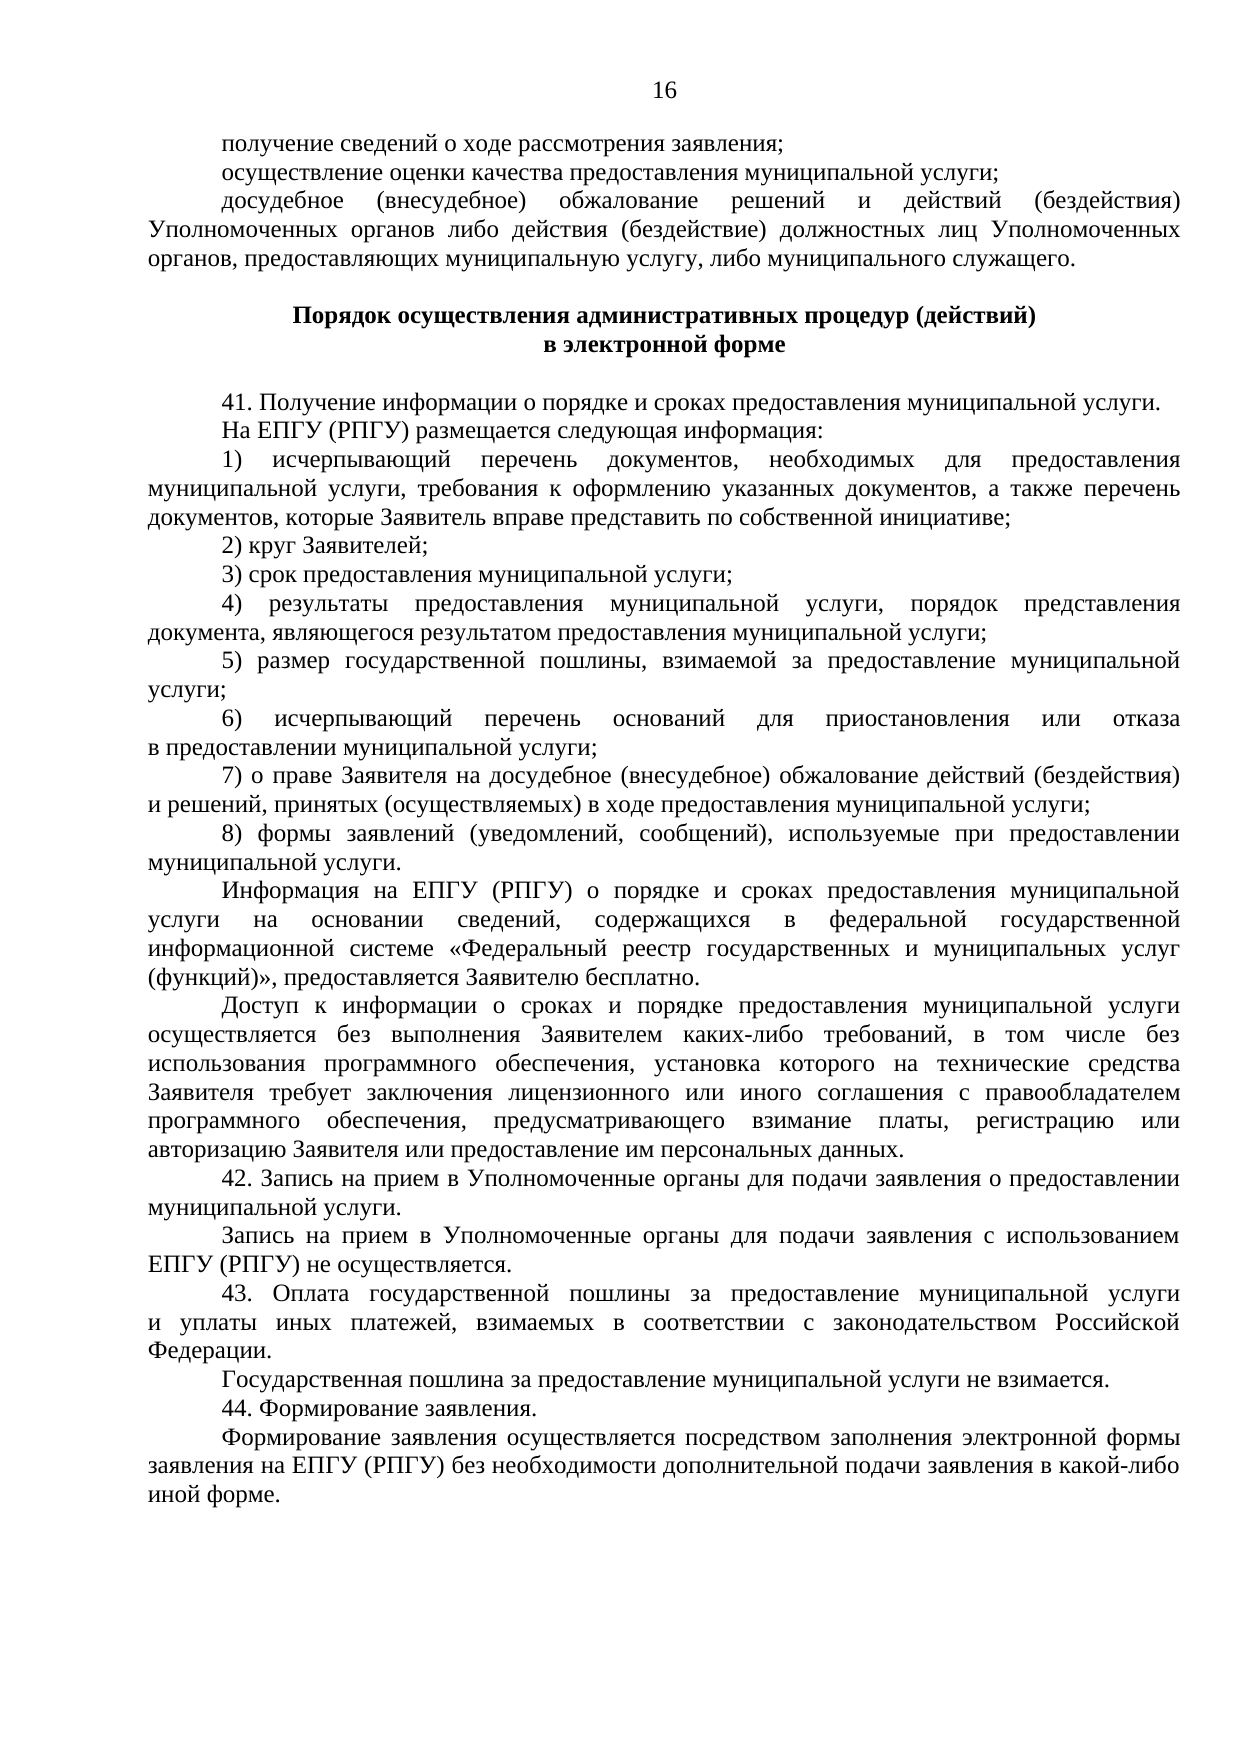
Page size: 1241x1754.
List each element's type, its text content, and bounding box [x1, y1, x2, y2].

text 2) круг Заявителей; [148, 530, 1181, 559]
text досудебное (внесудебное) обжалование решений и действий (бездействия) Уполномоченных органов либо действия (бездействие) должностных лиц Уполномоченных органов, предоставляющих муниципальную услугу, либо муниципального служащего. [148, 185, 1181, 272]
text 6) исчерпывающий перечень оснований для приостановления или отказа в предоставлении муниципальной услуги; [148, 703, 1181, 760]
text 41. Получение информации о порядке и сроках предоставления муниципальной услуги. [148, 387, 1181, 415]
text Доступ к информации о сроках и порядке предоставления муниципальной услуги осуществляется без выполнения Заявителем каких-либо требований, в том числе без использования программного обеспечения, установка которого на технические средства Заявителя требует заключения лицензионного или иного соглашения с правообладателем программного обеспечения, предусматривающего взимание платы, регистрацию или авторизацию Заявителя или предоставление им персональных данных. [148, 990, 1181, 1163]
text Информация на ЕПГУ (РПГУ) о порядке и сроках предоставления муниципальной услуги на основании сведений, содержащихся в федеральной государственной информационной системе «Федеральный реестр государственных и муниципальных услуг (функций)», предоставляется Заявителю бесплатно. [148, 875, 1181, 990]
text 3) срок предоставления муниципальной услуги; [148, 559, 1181, 588]
text осуществление оценки качества предоставления муниципальной услуги; [148, 157, 1181, 185]
text 42. Запись на прием в Уполномоченные органы для подачи заявления о предоставлении муниципальной услуги. [148, 1163, 1181, 1220]
text Государственная пошлина за предоставление муниципальной услуги не взимается. [148, 1364, 1181, 1393]
text 5) размер государственной пошлины, взимаемой за предоставление муниципальной услуги; [148, 645, 1181, 703]
text 1) исчерпывающий перечень документов, необходимых для предоставления муниципальной услуги, требования к оформлению указанных документов, а также перечень документов, которые Заявитель вправе представить по собственной инициативе; [148, 444, 1181, 530]
text 4) результаты предоставления муниципальной услуги, порядок представления документа, являющегося результатом предоставления муниципальной услуги; [148, 588, 1181, 645]
text На ЕПГУ (РПГУ) размещается следующая информация: [148, 415, 1181, 444]
text получение сведений о ходе рассмотрения заявления; [148, 128, 1181, 157]
text Запись на прием в Уполномоченные органы для подачи заявления с использованием ЕПГУ (РПГУ) не осуществляется. [148, 1220, 1181, 1278]
text Порядок осуществления административных процедур (действий) в электронной форме [148, 300, 1181, 358]
text 8) формы заявлений (уведомлений, сообщений), используемые при предоставлении муниципальной услуги. [148, 818, 1181, 875]
text Формирование заявления осуществляется посредством заполнения электронной формы заявления на ЕПГУ (РПГУ) без необходимости дополнительной подачи заявления в какой-либо иной форме. [148, 1422, 1181, 1508]
text 43. Оплата государственной пошлины за предоставление муниципальной услуги и уплаты иных платежей, взимаемых в соответствии с законодательством Российской Федерации. [148, 1278, 1181, 1364]
text 44. Формирование заявления. [148, 1393, 1181, 1422]
text 7) о праве Заявителя на досудебное (внесудебное) обжалование действий (бездействия) и решений, принятых (осуществляемых) в ходе предоставления муниципальной услуги; [148, 760, 1181, 818]
